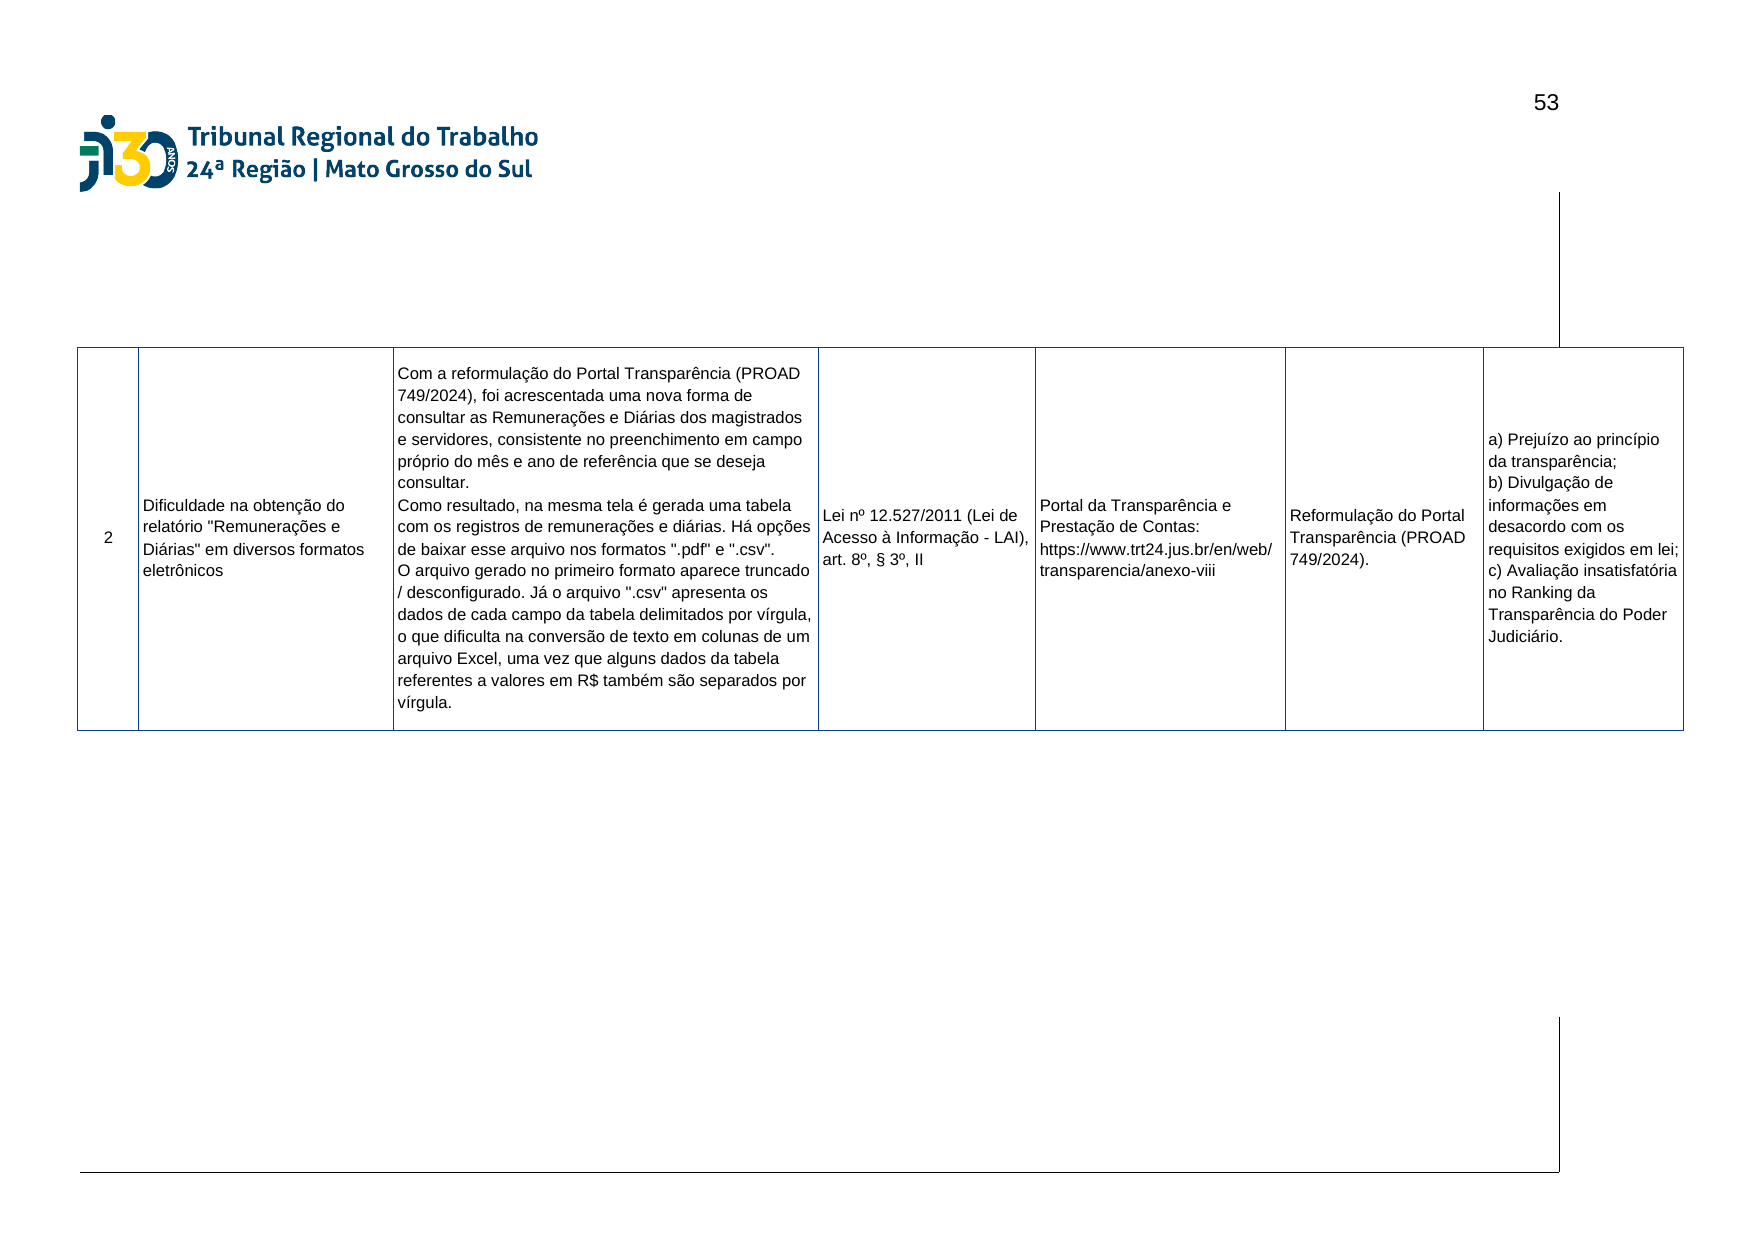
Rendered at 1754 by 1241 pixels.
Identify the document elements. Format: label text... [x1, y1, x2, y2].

table_cell a) Prejuízo ao princípio da transparência; b) Divulgação de informações em desacordo com os requisitos exigidos em lei; c) Avaliação insatisfatória no Ranking da Transparência do Poder Judiciário. [1484, 348, 1683, 730]
table_cell Reformulação do Portal Transparência (PROAD 749/2024). [1286, 348, 1483, 730]
table_cell Com a reformulação do Portal Transparência (PROAD 749/2024), foi acrescentada uma nova forma de consultar as Remunerações e Diárias dos magistrados e servidores, consistente no preenchimento em campo próprio do mês e ano de referência que se deseja consultar. Como resultado, na mesma tela é gerada uma tabela com os registros de remunerações e diárias. Há opções de baixar esse arquivo nos formatos ".pdf" e ".csv". O arquivo gerado no primeiro formato aparece truncado / desconfigurado. Já o arquivo ".csv" apresenta os dados de cada campo da tabela delimitados por vírgula, o que dificulta na conversão de texto em colunas de um arquivo Excel, uma vez que alguns dados da tabela referentes a valores em R$ também são separados por vírgula. [394, 348, 818, 730]
table_cell Lei nº 12.527/2011 (Lei de Acesso à Informação - LAI), art. 8º, § 3º, II [819, 348, 1035, 730]
table_cell Dificuldade na obtenção do relatório "Remunerações e Diárias" em diversos formatos eletrônicos [139, 348, 393, 730]
table_cell 2 [78, 348, 138, 730]
table_cell Portal da Transparência e Prestação de Contas: https://www.trt24.jus.br/en/web/transparencia/anexo-viii [1036, 348, 1285, 730]
